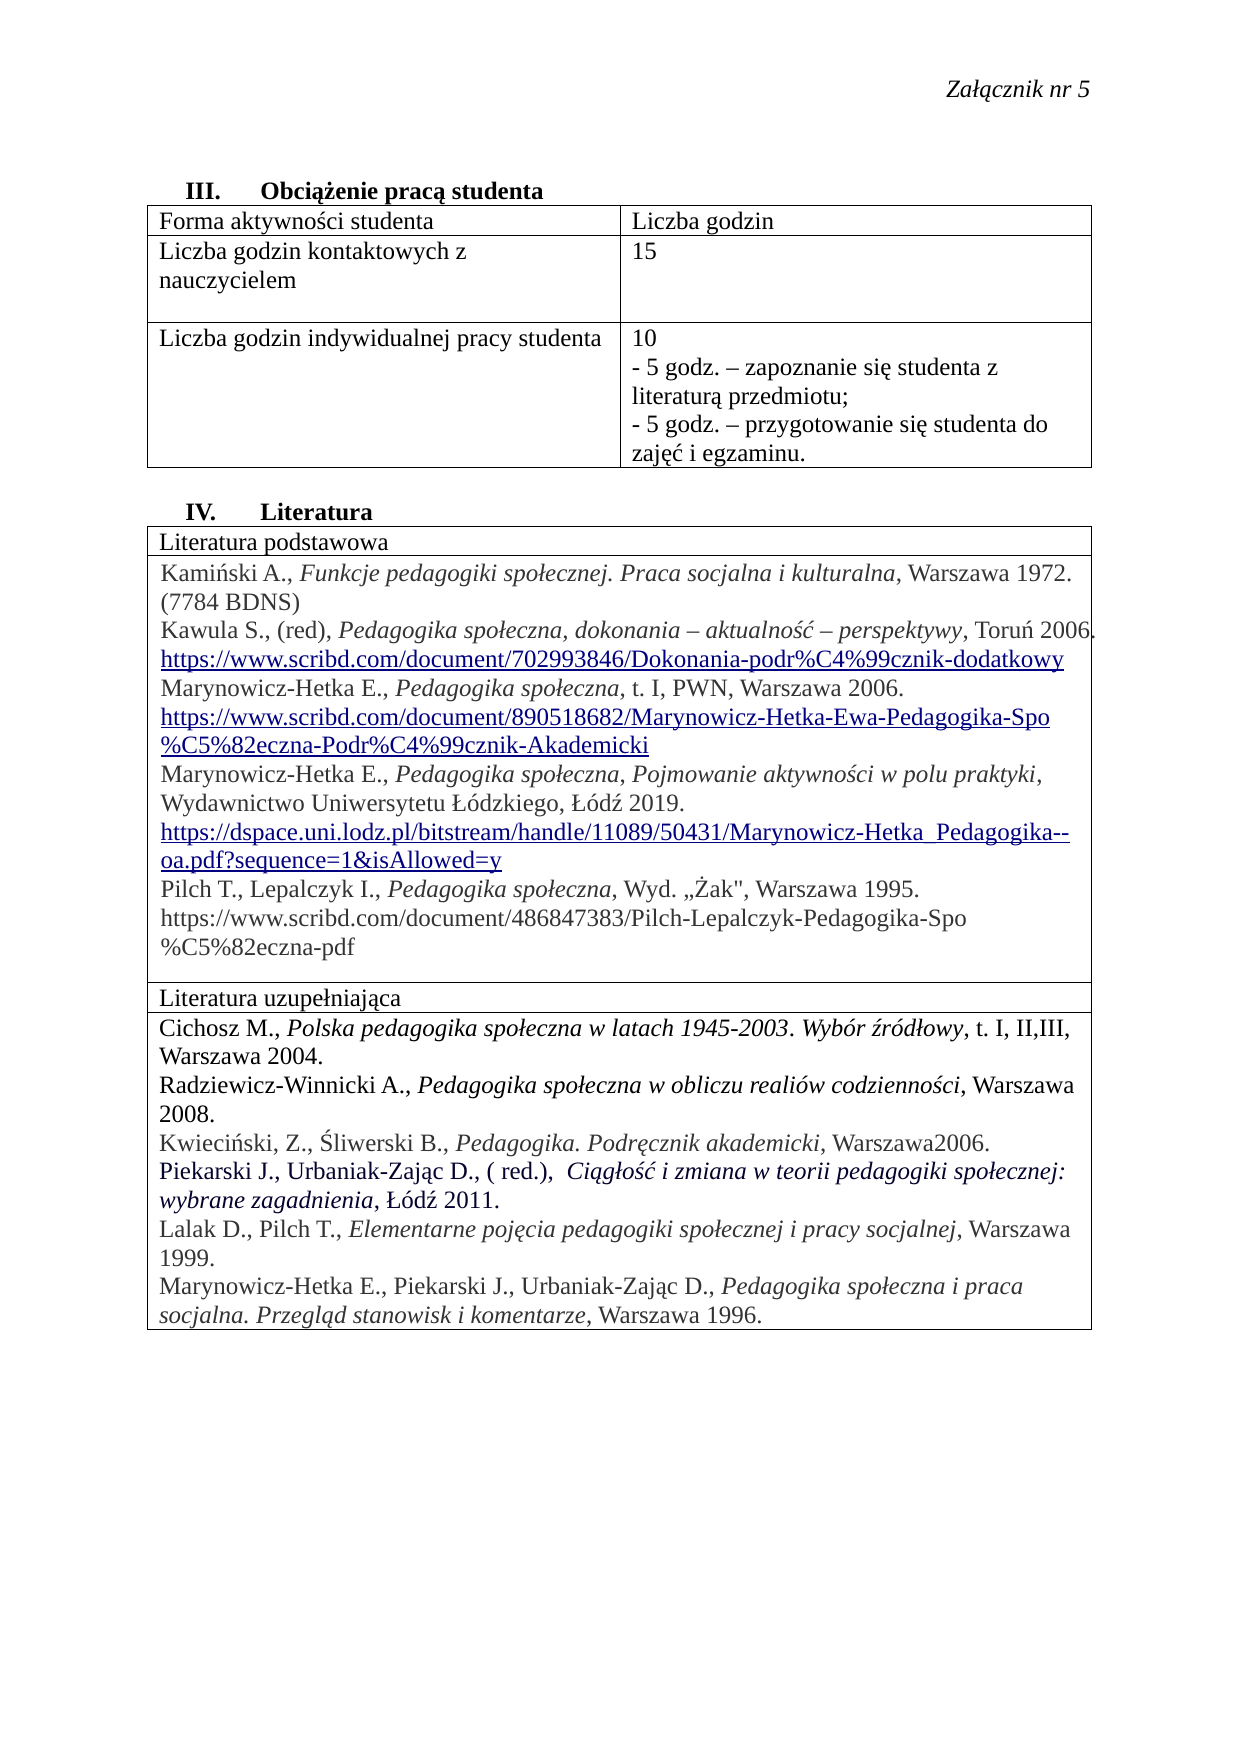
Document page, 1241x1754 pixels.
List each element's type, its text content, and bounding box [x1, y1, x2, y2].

table_cell Literatura uzupełniająca [148, 983, 1091, 1012]
list Literatura [185, 497, 1093, 526]
table_cell 10 - 5 godz. – zapoznanie się studenta z literaturą przedmiotu; - 5 godz. – przygotowanie się studenta do zajęć i egzaminu. [621, 323, 1091, 467]
list Obciążenie pracą studenta [185, 176, 1093, 205]
table_cell Liczba godzin indywidualnej pracy studenta [148, 323, 620, 467]
table_cell 15 [621, 236, 1091, 322]
table_header Kamiński A., Funkcje pedagogiki społecznej. Praca socjalna i kulturalna, Warszawa 1972. (7784 BDNS) Kawula S., (red), Pedagogika społeczna, dokonania – aktualność – perspektywy, Toruń 2006. https://www.scribd.com/document/702993846/Dokonania-podr%C4%99cznik-dodatkowy Marynowicz-Hetka E., Pedagogika społeczna, t. I, PWN, Warszawa 2006. https://www.scribd.com/document/890518682/Marynowicz-Hetka-Ewa-Pedagogika-Spo%C5%82eczna-Podr%C4%99cznik-Akademicki Marynowicz-Hetka E., Pedagogika społeczna, Pojmowanie aktywności w polu praktyki, Wydawnictwo Uniwersytetu Łódzkiego, Łódź 2019. https://dspace.uni.lodz.pl/bitstream/handle/11089/50431/Marynowicz-Hetka_Pedagogika--oa.pdf?sequence=1&isAllowed=y Pilch T., Lepalczyk I., Pedagogika społeczna, Wyd. „Żak", Warszawa 1995. https://www.scribd.com/document/486847383/Pilch-Lepalczyk-Pedagogika-Spo%C5%82eczna-pdf [159, 556, 1091, 962]
table_cell Cichosz M., Polska pedagogika społeczna w latach 1945-2003. Wybór źródłowy, t. I, II,III, Warszawa 2004. Radziewicz-Winnicki A., Pedagogika społeczna w obliczu realiów codzienności, Warszawa 2008. Kwieciński, Z., Śliwerski B., Pedagogika. Podręcznik akademicki, Warszawa2006. Piekarski J., Urbaniak-Zając D., ( red.), Ciągłość i zmiana w teorii pedagogiki społecznej: wybrane zagadnienia, Łódź 2011. Lalak D., Pilch T., Elementarne pojęcia pedagogiki społecznej i pracy socjalnej, Warszawa 1999. Marynowicz-Hetka E., Piekarski J., Urbaniak-Zając D., Pedagogika społeczna i praca socjalna. Przegląd stanowisk i komentarze, Warszawa 1996. [148, 1013, 1091, 1329]
table_cell Liczba godzin kontaktowych z nauczycielem [148, 236, 620, 322]
table_header Liczba godzin [621, 206, 1091, 235]
table_cell [148, 556, 1091, 982]
table_header Literatura podstawowa [148, 527, 1091, 555]
table_header Forma aktywności studenta [148, 206, 620, 235]
